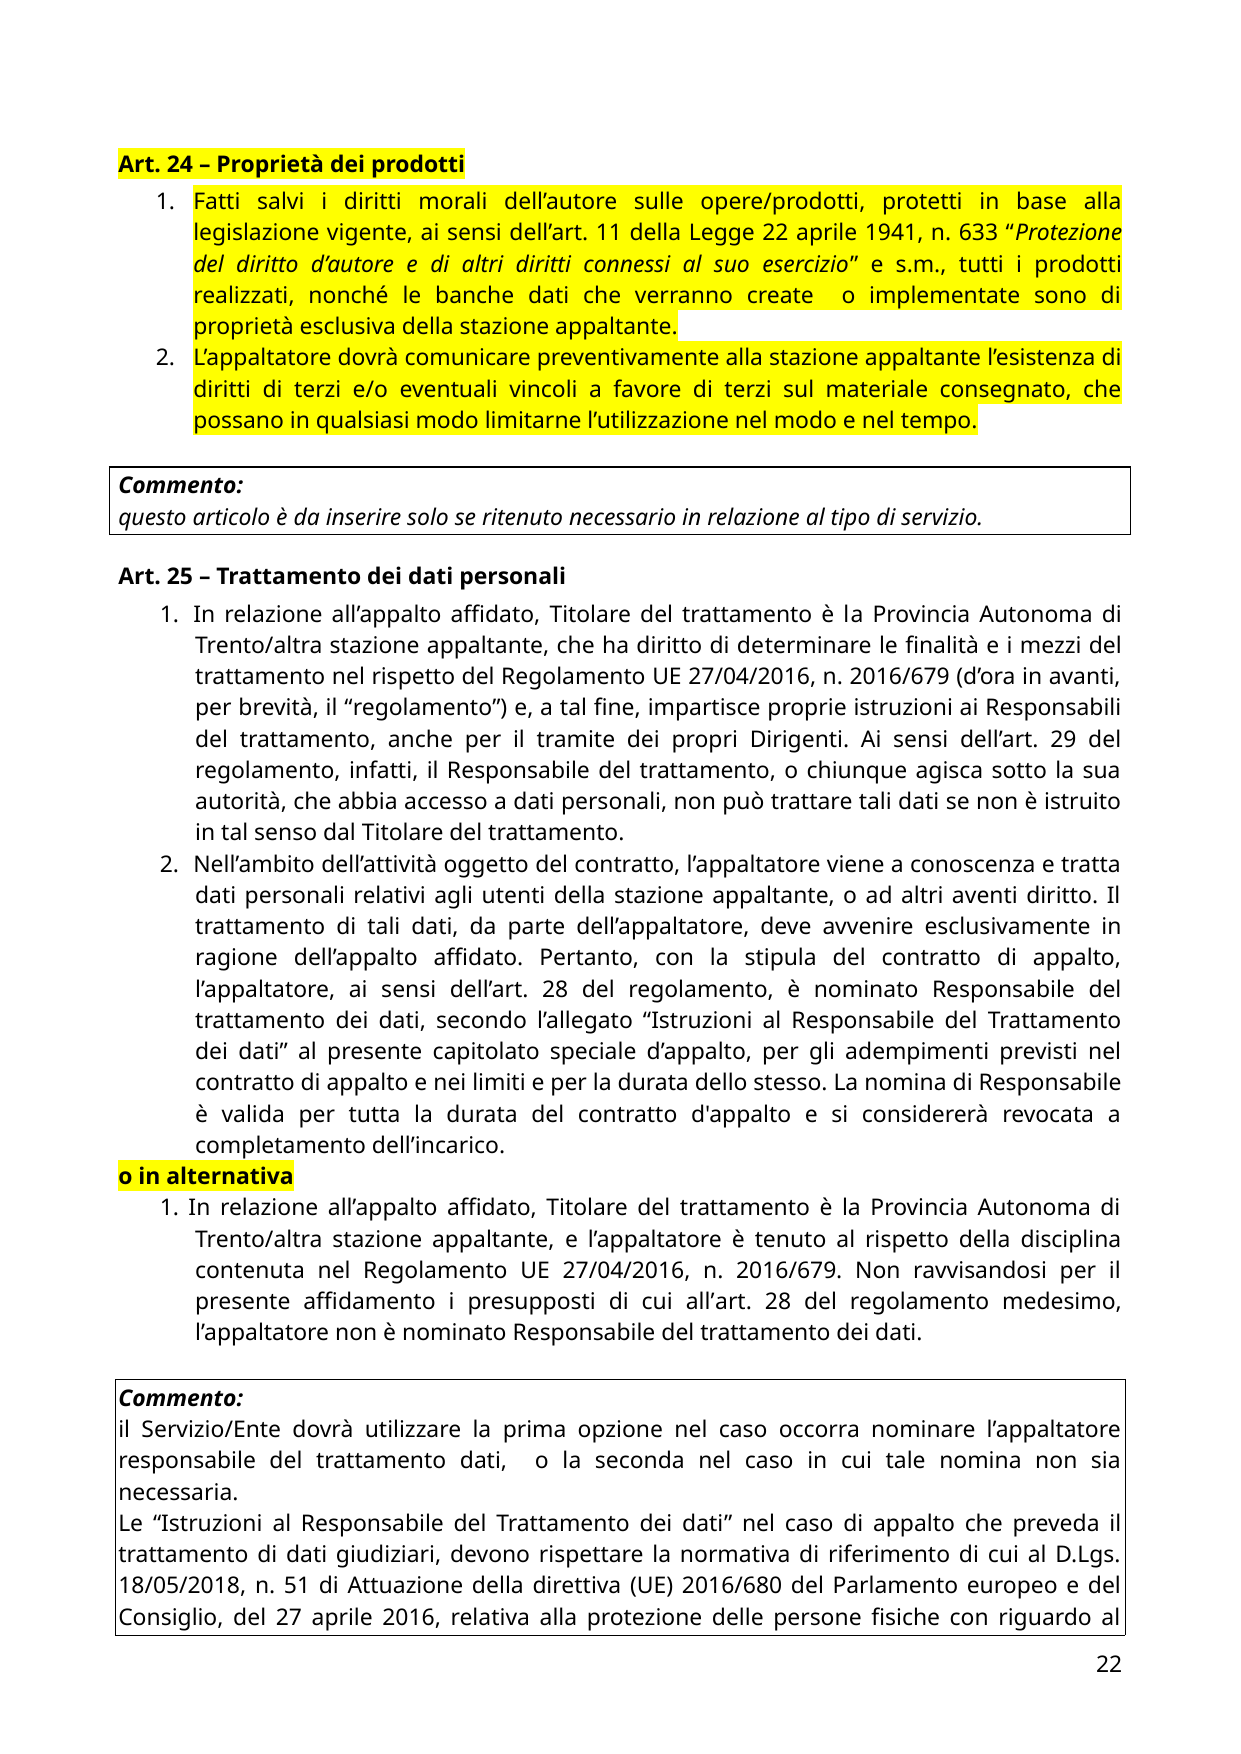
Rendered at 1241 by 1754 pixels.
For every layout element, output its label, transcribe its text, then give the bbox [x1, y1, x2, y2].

text il Servizio/Ente dovrà utilizzare la prima opzione nel caso occorra nominare l’appaltatore responsabile del trattamento dati, o la seconda nel caso in cui tale nomina non sia necessaria. [118, 1413, 1122, 1504]
text questo articolo è da inserire solo se ritenuto necessario in relazione al tipo di servizio. [110, 498, 1130, 534]
list Fatti salvi i diritti morali dell’autore sulle opere/prodotti, protetti in base alla legislazione vigente, ai sensi dell’art. 11 della Legge 22 aprile 1941, n. 633 “Protezione del diritto d’autore e di altri diritti connessi al suo esercizio” e s.m., tutti i prodotti realizzati, nonché le banche dati che verranno create o implementate sono di proprietà esclusiva della stazione appaltante. [156, 185, 1122, 341]
subtitle Art. 24 – Proprietà dei prodotti [118, 148, 1122, 179]
text 1. In relazione all’appalto affidato, Titolare del trattamento è la Provincia Autonoma di Trento/altra stazione appaltante, e l’appaltatore è tenuto al rispetto della disciplina contenuta nel Regolamento UE 27/04/2016, n. 2016/679. Non ravvisandosi per il presente affidamento i presupposti di cui all’art. 28 del regolamento medesimo, l’appaltatore non è nominato Responsabile del trattamento dei dati. [159, 1191, 1122, 1348]
list In relazione all’appalto affidato, Titolare del trattamento è la Provincia Autonoma di Trento/altra stazione appaltante, che ha diritto di determinare le finalità e i mezzi del trattamento nel rispetto del Regolamento UE 27/04/2016, n. 2016/679 (d’ora in avanti, per brevità, il “regolamento”) e, a tal fine, impartisce proprie istruzioni ai Responsabili del trattamento, anche per il tramite dei propri Dirigenti. Ai sensi dell’art. 29 del regolamento, infatti, il Responsabile del trattamento, o chiunque agisca sotto la sua autorità, che abbia accesso a dati personali, non può trattare tali dati se non è istruito in tal senso dal Titolare del trattamento. [159, 598, 1122, 848]
list o in alternativa [118, 1160, 1122, 1191]
subtitle Art. 25 – Trattamento dei dati personali [118, 560, 1122, 591]
list Nell’ambito dell’attività oggetto del contratto, l’appaltatore viene a conoscenza e tratta dati personali relativi agli utenti della stazione appaltante, o ad altri aventi diritto. Il trattamento di tali dati, da parte dell’appaltatore, deve avvenire esclusivamente in ragione dell’appalto affidato. Pertanto, con la stipula del contratto di appalto, l’appaltatore, ai sensi dell’art. 28 del regolamento, è nominato Responsabile del trattamento dei dati, secondo l’allegato “Istruzioni al Responsabile del Trattamento dei dati” al presente capitolato speciale d’appalto, per gli adempimenti previsti nel contratto di appalto e nei limiti e per la durata dello stesso. La nomina di Responsabile è valida per tutta la durata del contratto d'appalto e si considererà revocata a completamento dell’incarico. [159, 848, 1122, 1160]
list L’appaltatore dovrà comunicare preventivamente alla stazione appaltante l’esistenza di diritti di terzi e/o eventuali vincoli a favore di terzi sul materiale consegnato, che possano in qualsiasi modo limitarne l’utilizzazione nel modo e nel tempo. [156, 341, 1122, 435]
text Commento: [110, 468, 1130, 498]
text Le “Istruzioni al Responsabile del Trattamento dei dati” nel caso di appalto che preveda il trattamento di dati giudiziari, devono rispettare la normativa di riferimento di cui al D.Lgs. 18/05/2018, n. 51 di Attuazione della direttiva (UE) 2016/680 del Parlamento europeo e del Consiglio, del 27 aprile 2016, relativa alla protezione delle persone fisiche con riguardo al [116, 1504, 1125, 1635]
text Commento: [116, 1380, 1125, 1413]
